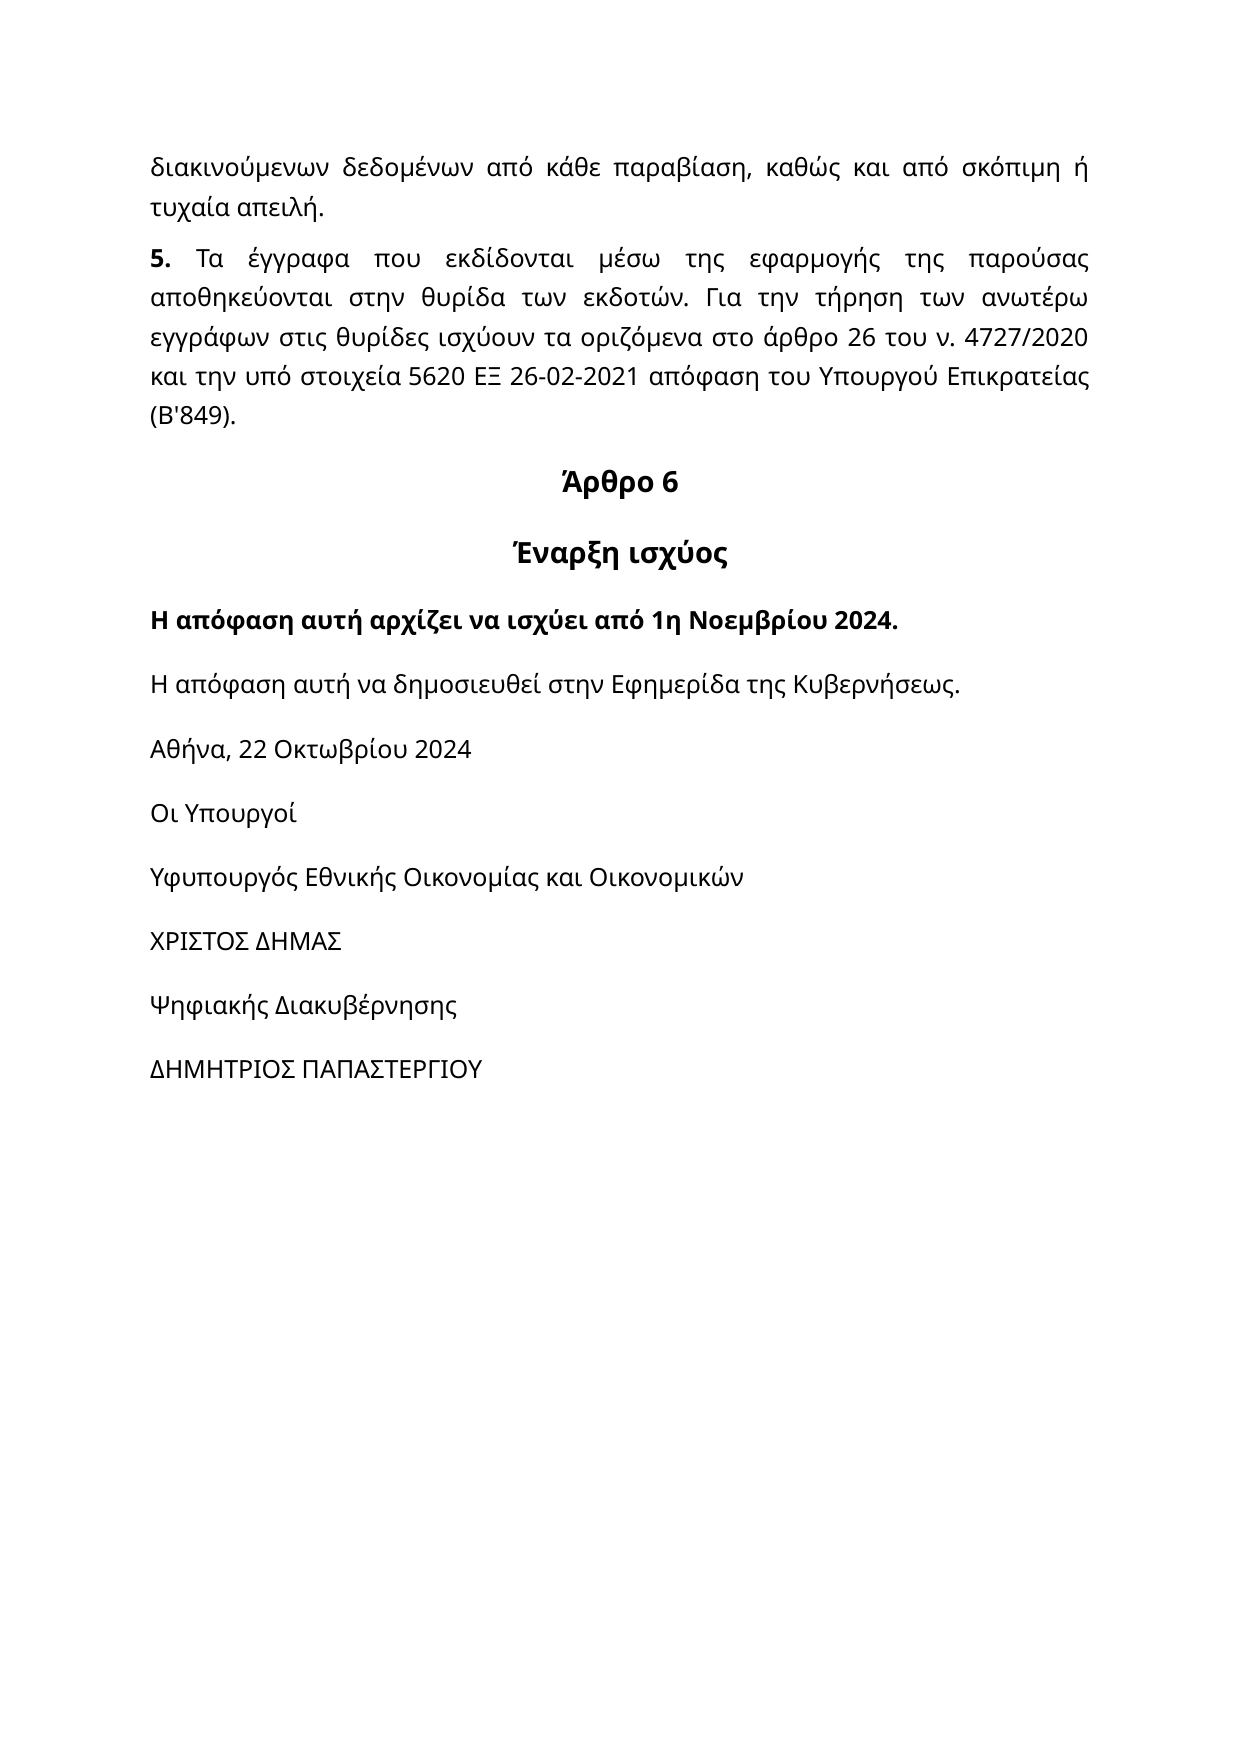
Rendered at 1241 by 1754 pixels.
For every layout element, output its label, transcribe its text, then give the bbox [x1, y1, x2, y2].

text Η απόφαση αυτή να δημοσιευθεί στην Εφημερίδα της Κυβερνήσεως. [150, 667, 1090, 701]
text Αθήνα, 22 Οκτωβρίου 2024 [150, 731, 1090, 765]
text 5. Τα έγγραφα που εκδίδονται μέσω της εφαρμογής της παρούσας αποθηκεύονται στην θυρίδα των εκδοτών. Για την τήρηση των ανωτέρω εγγράφων στις θυρίδες ισχύουν τα οριζόμενα στο άρθρο 26 του ν. 4727/2020 και την υπό στοιχεία 5620 ΕΞ 26-02-2021 απόφαση του Υπουργού Επικρατείας (Β'849). [150, 241, 1090, 432]
text ΔΗΜΗΤΡΙΟΣ ΠΑΠΑΣΤΕΡΓΙΟΥ [150, 1052, 1090, 1086]
text διακινούμενων δεδομένων από κάθε παραβίαση, καθώς και από σκόπιμη ή τυχαία απειλή. [150, 150, 1090, 223]
subtitle Άρθρο 6 [150, 462, 1090, 501]
text Οι Υπουργοί [150, 795, 1090, 829]
subtitle Έναρξη ισχύος [150, 532, 1090, 572]
text Ψηφιακής Διακυβέρνησης [150, 988, 1090, 1022]
text Η απόφαση αυτή αρχίζει να ισχύει από 1η Νοεμβρίου 2024. [150, 603, 1090, 637]
text Υφυπουργός Εθνικής Οικονομίας και Οικονομικών [150, 859, 1090, 894]
text ΧΡΙΣΤΟΣ ΔΗΜΑΣ [150, 924, 1090, 958]
